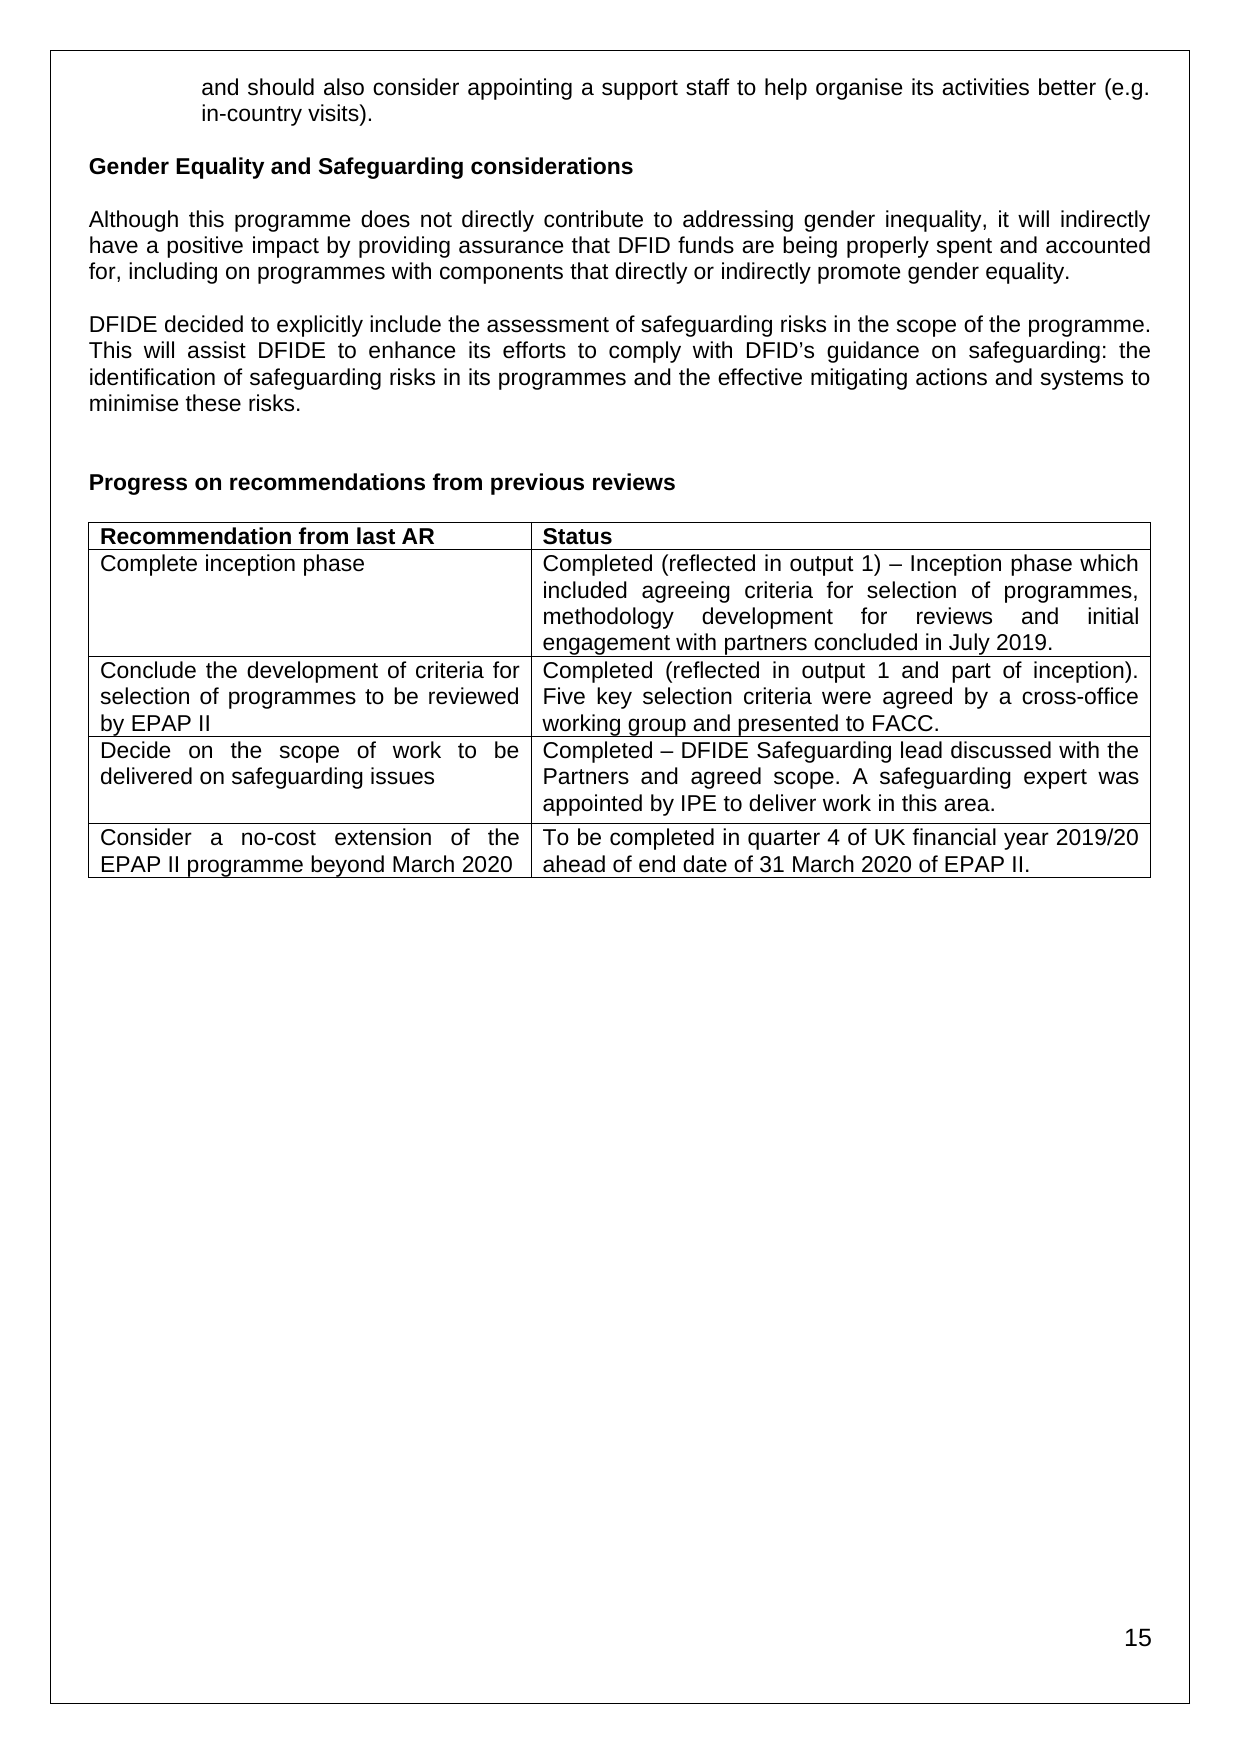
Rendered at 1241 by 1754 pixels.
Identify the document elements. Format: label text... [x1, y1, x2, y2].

table_cell Consider a no-cost extension of the EPAP II programme beyond March 2020 [89, 824, 531, 877]
text Although this programme does not directly contribute to addressing gender inequality, it will indirectly have a positive impact by providing assurance that DFID funds are being properly spent and accounted for, including on programmes with components that directly or indirectly promote gender equality. [89, 206, 1152, 285]
table_cell Complete inception phase [89, 550, 531, 656]
table_cell Completed – DFIDE Safeguarding lead discussed with the Partners and agreed scope. A safeguarding expert was appointed by IPE to deliver work in this area. [532, 737, 1150, 823]
table_header Status [532, 523, 1150, 549]
table_cell Completed (reflected in output 1 and part of inception). Five key selection criteria were agreed by a cross-office working group and presented to FACC. [532, 657, 1150, 736]
table_cell To be completed in quarter 4 of UK financial year 2019/20 ahead of end date of 31 March 2020 of EPAP II. [532, 824, 1150, 877]
text DFIDE decided to explicitly include the assessment of safeguarding risks in the scope of the programme. This will assist DFIDE to enhance its efforts to comply with DFID’s guidance on safeguarding: the identification of safeguarding risks in its programmes and the effective mitigating actions and systems to minimise these risks. [89, 311, 1152, 416]
table_cell Decide on the scope of work to be delivered on safeguarding issues [89, 737, 531, 823]
table_cell Completed (reflected in output 1) – Inception phase which included agreeing criteria for selection of programmes, methodology development for reviews and initial engagement with partners concluded in July 2019. [532, 550, 1150, 656]
text Gender Equality and Safeguarding considerations [89, 153, 1152, 179]
table_cell Conclude the development of criteria for selection of programmes to be reviewed by EPAP II [89, 657, 531, 736]
list and should also consider appointing a support staff to help organise its activities better (e.g. in-country visits). [164, 74, 1152, 127]
text Progress on recommendations from previous reviews [89, 469, 1152, 496]
table_header Recommendation from last AR [89, 523, 531, 549]
